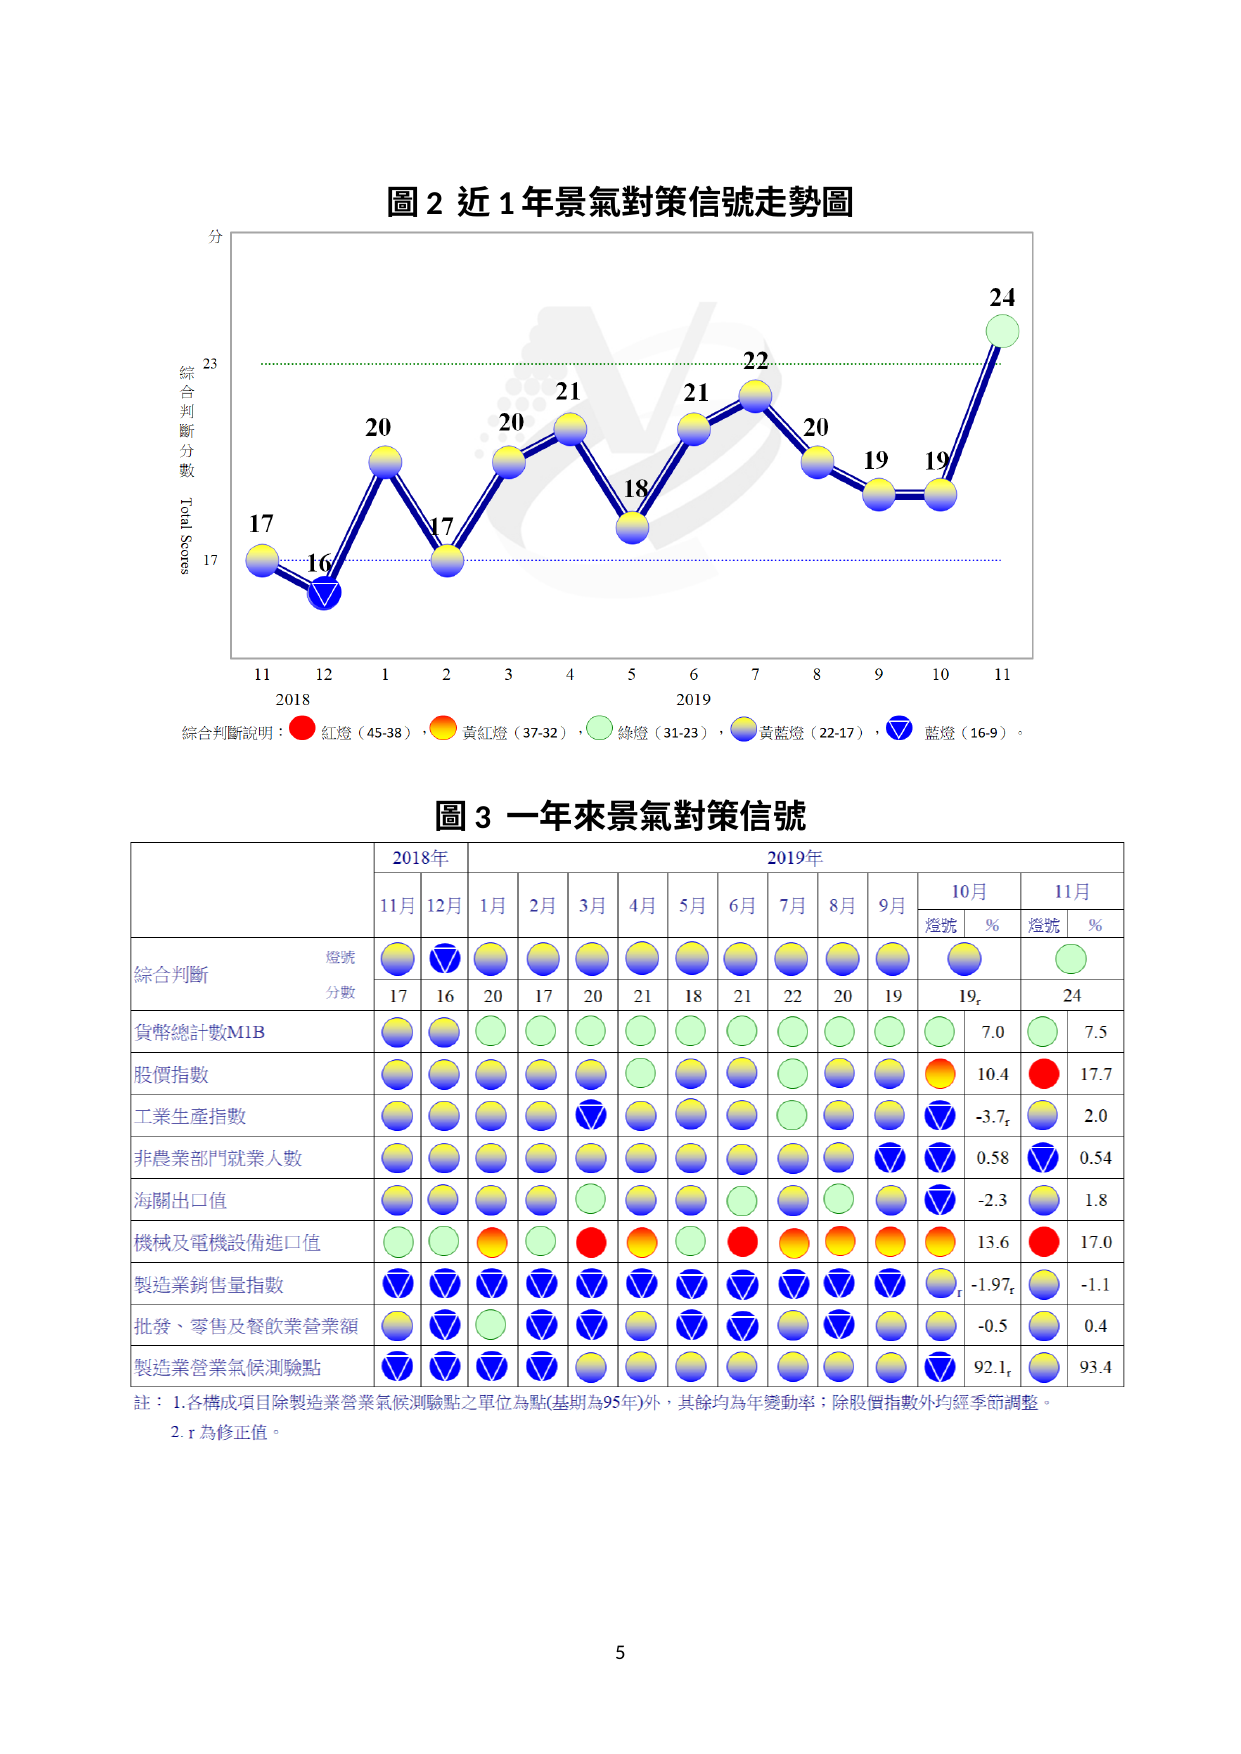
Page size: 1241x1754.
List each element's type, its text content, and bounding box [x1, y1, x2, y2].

picture [128, 837, 1128, 1444]
text 圖2 近1年景氣對策信號走勢圖 [187, 176, 1053, 224]
picture [172, 223, 1039, 748]
text 圖3 一年來景氣對策信號 [187, 789, 1053, 837]
